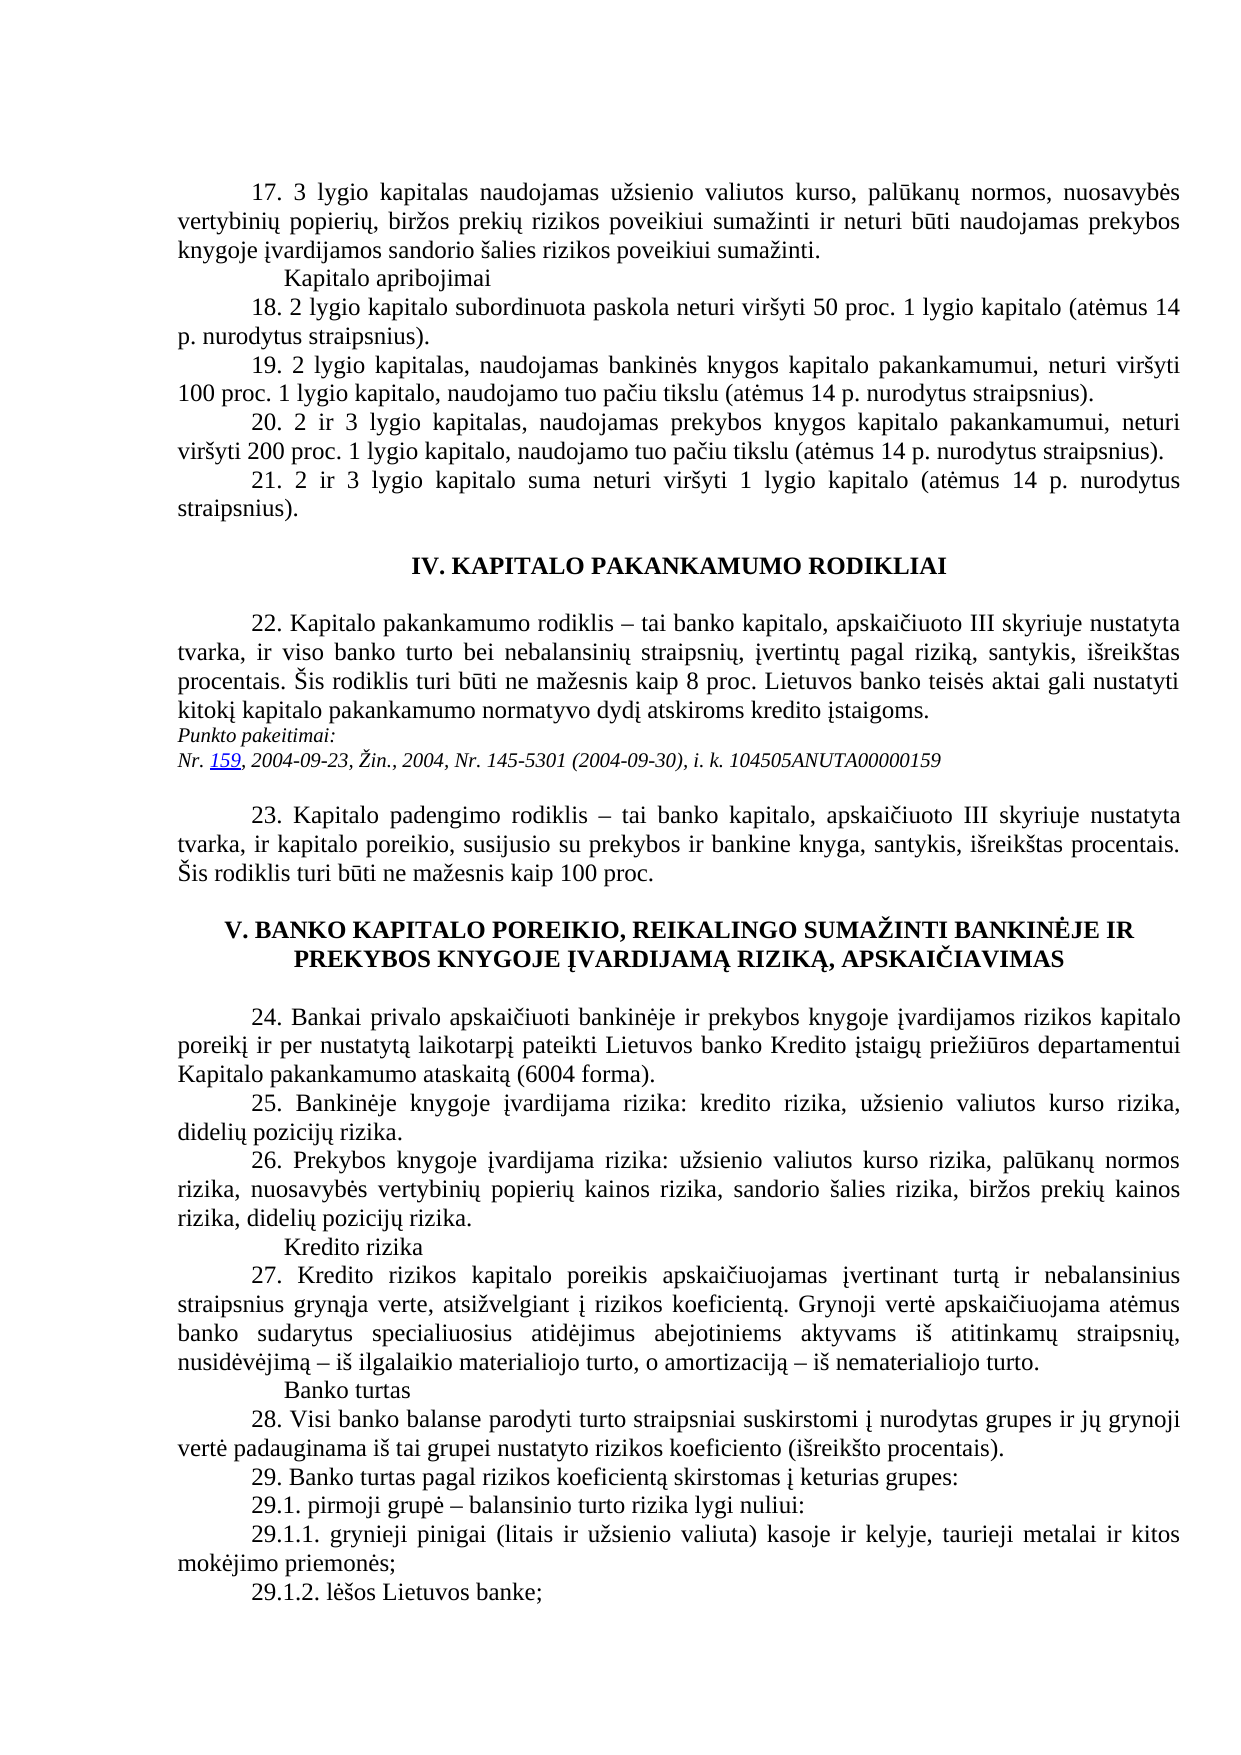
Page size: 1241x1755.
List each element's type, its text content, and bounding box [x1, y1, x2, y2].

text Banko turtas [210, 1375, 1181, 1404]
text 22. Kapitalo pakankamumo rodiklis – tai banko kapitalo, apskaičiuoto III skyriuje nustatyta tvarka, ir viso banko turto bei nebalansinių straipsnių, įvertintų pagal riziką, santykis, išreikštas procentais. Šis rodiklis turi būti ne mažesnis kaip 8 proc. Lietuvos banko teisės aktai gali nustatyti kitokį kapitalo pakankamumo normatyvo dydį atskiroms kredito įstaigoms. [177, 608, 1181, 723]
text Kapitalo apribojimai [210, 263, 1181, 292]
text 20. 2 ir 3 lygio kapitalas, naudojamas prekybos knygos kapitalo pakankamumui, neturi viršyti 200 proc. 1 lygio kapitalo, naudojamo tuo pačiu tikslu (atėmus 14 p. nurodytus straipsnius). [177, 407, 1181, 465]
text 26. Prekybos knygoje įvardijama rizika: užsienio valiutos kurso rizika, palūkanų normos rizika, nuosavybės vertybinių popierių kainos rizika, sandorio šalies rizika, biržos prekių kainos rizika, didelių pozicijų rizika. [177, 1145, 1181, 1232]
text 17. 3 lygio kapitalas naudojamas užsienio valiutos kurso, palūkanų normos, nuosavybės vertybinių popierių, biržos prekių rizikos poveikiui sumažinti ir neturi būti naudojamas prekybos knygoje įvardijamos sandorio šalies rizikos poveikiui sumažinti. [177, 177, 1181, 263]
text 25. Bankinėje knygoje įvardijama rizika: kredito rizika, užsienio valiutos kurso rizika, didelių pozicijų rizika. [177, 1088, 1181, 1145]
text 29.1.1. grynieji pinigai (litais ir užsienio valiuta) kasoje ir kelyje, taurieji metalai ir kitos mokėjimo priemonės; [177, 1519, 1181, 1577]
text 29.1. pirmoji grupė – balansinio turto rizika lygi nuliui: [177, 1490, 1181, 1519]
text 19. 2 lygio kapitalas, naudojamas bankinės knygos kapitalo pakankamumui, neturi viršyti 100 proc. 1 lygio kapitalo, naudojamo tuo pačiu tikslu (atėmus 14 p. nurodytus straipsnius). [177, 350, 1181, 407]
text Punkto pakeitimai: [177, 723, 1181, 747]
text 29. Banko turtas pagal rizikos koeficientą skirstomas į keturias grupes: [177, 1462, 1181, 1490]
text 24. Bankai privalo apskaičiuoti bankinėje ir prekybos knygoje įvardijamos rizikos kapitalo poreikį ir per nustatytą laikotarpį pateikti Lietuvos banko Kredito įstaigų priežiūros departamentui Kapitalo pakankamumo ataskaitą (6004 forma). [177, 1002, 1181, 1088]
text IV. Kapitalo pakankamumo rodikliai [177, 551, 1181, 580]
text v. BANKO KAPITALO POREIKIO, reikalingo sumažinti BANKINĖje IR PREKYBoS KNYGoje įvardijamą RIZIKą, APSKAIČIAVIMAS [177, 915, 1181, 973]
text 18. 2 lygio kapitalo subordinuota paskola neturi viršyti 50 proc. 1 lygio kapitalo (atėmus 14 p. nurodytus straipsnius). [177, 292, 1181, 350]
text 21. 2 ir 3 lygio kapitalo suma neturi viršyti 1 lygio kapitalo (atėmus 14 p. nurodytus straipsnius). [177, 465, 1181, 522]
text Nr. 159, 2004-09-23, Žin., 2004, Nr. 145-5301 (2004-09-30), i. k. 104505ANUTA00000159 [177, 747, 1181, 772]
text 29.1.2. lėšos Lietuvos banke; [177, 1577, 1181, 1605]
text 28. Visi banko balanse parodyti turto straipsniai suskirstomi į nurodytas grupes ir jų grynoji vertė padauginama iš tai grupei nustatyto rizikos koeficiento (išreikšto procentais). [177, 1404, 1181, 1462]
text Kredito rizika [210, 1232, 1181, 1260]
text 27. Kredito rizikos kapitalo poreikis apskaičiuojamas įvertinant turtą ir nebalansinius straipsnius grynąja verte, atsižvelgiant į rizikos koeficientą. Grynoji vertė apskaičiuojama atėmus banko sudarytus specialiuosius atidėjimus abejotiniems aktyvams iš atitinkamų straipsnių, nusidėvėjimą – iš ilgalaikio materialiojo turto, o amortizaciją – iš nematerialiojo turto. [177, 1260, 1181, 1375]
text 23. Kapitalo padengimo rodiklis – tai banko kapitalo, apskaičiuoto III skyriuje nustatyta tvarka, ir kapitalo poreikio, susijusio su prekybos ir bankine knyga, santykis, išreikštas procentais. Šis rodiklis turi būti ne mažesnis kaip 100 proc. [177, 800, 1181, 887]
